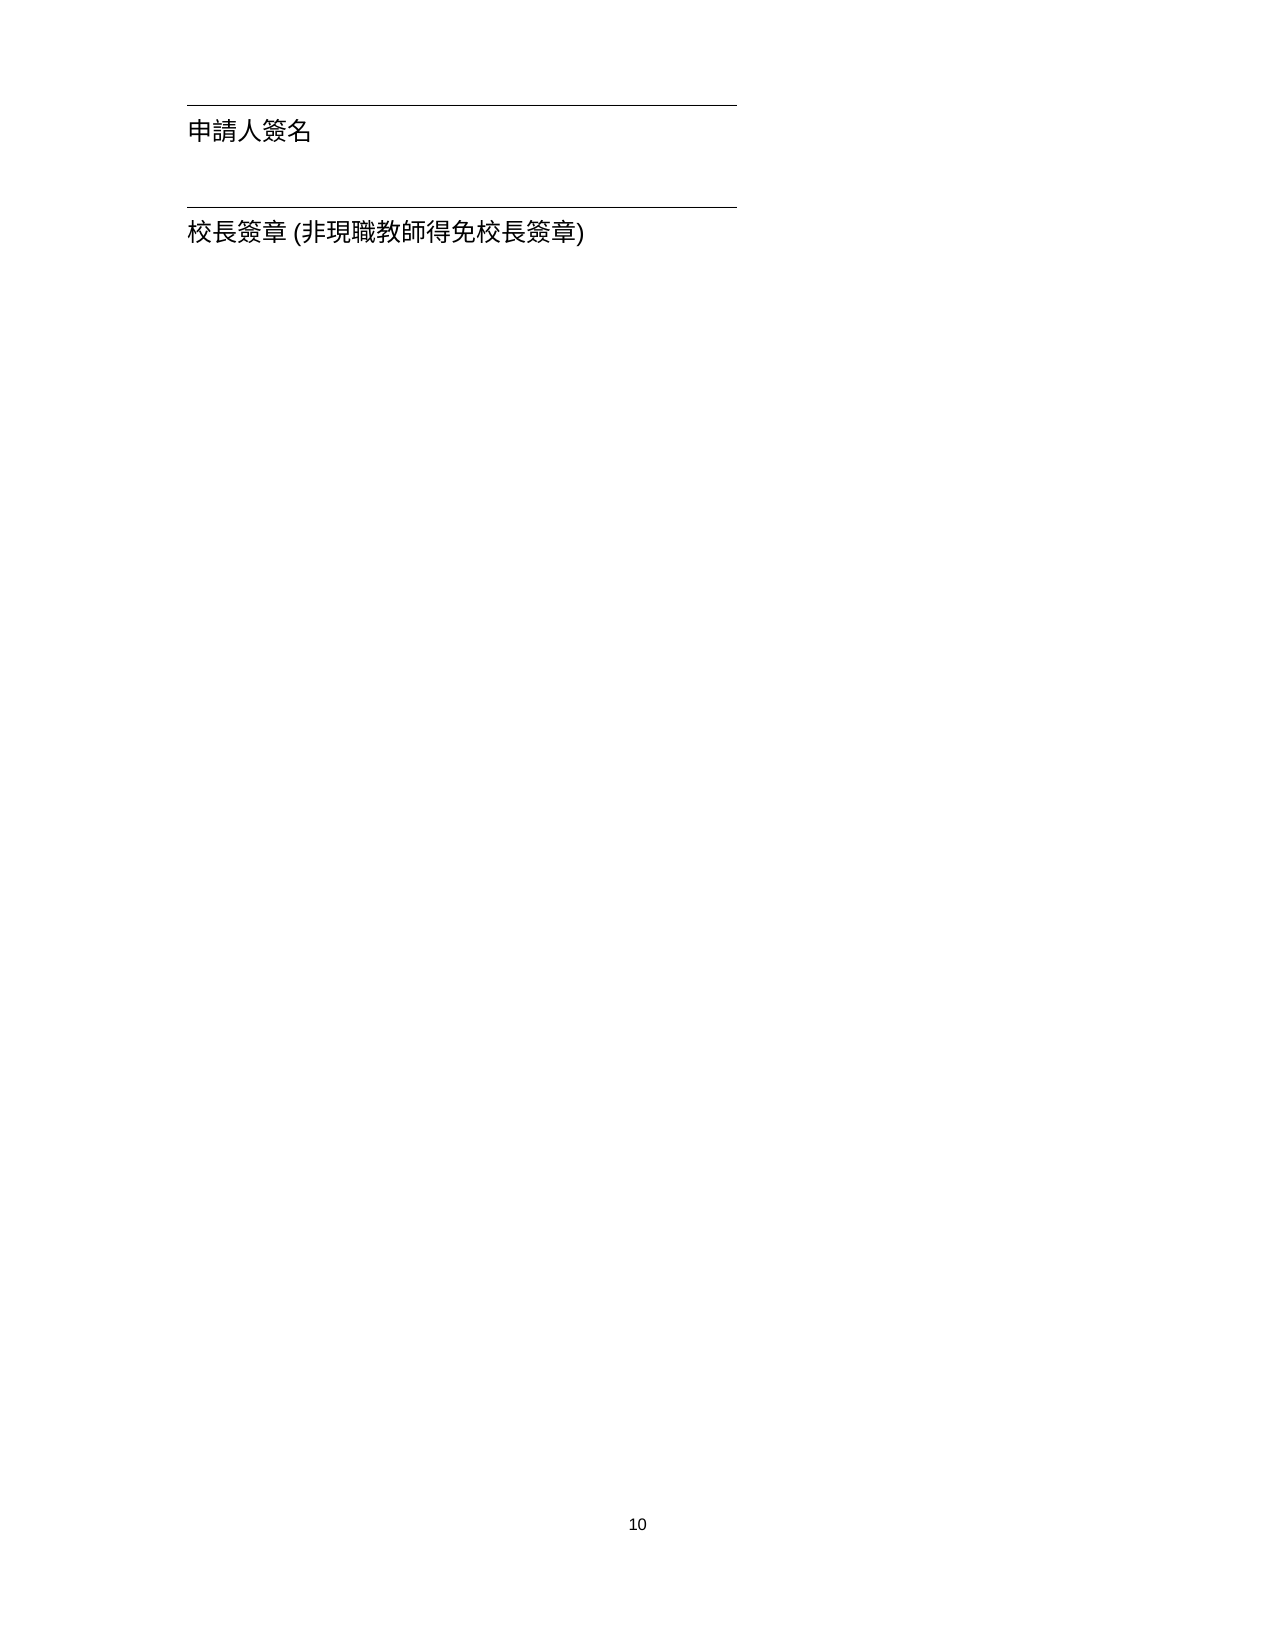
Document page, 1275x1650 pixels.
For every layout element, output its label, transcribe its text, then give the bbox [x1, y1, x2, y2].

text ＿＿＿＿＿＿＿＿＿＿＿＿＿＿＿＿＿＿＿＿＿＿ [187, 176, 1088, 212]
text 申請人簽名 [187, 111, 1088, 147]
text 校長簽章 (非現職教師得免校長簽章) [187, 212, 1088, 249]
text ＿＿＿＿＿＿＿＿＿＿＿＿＿＿＿＿＿＿＿＿＿＿ [187, 75, 1088, 111]
